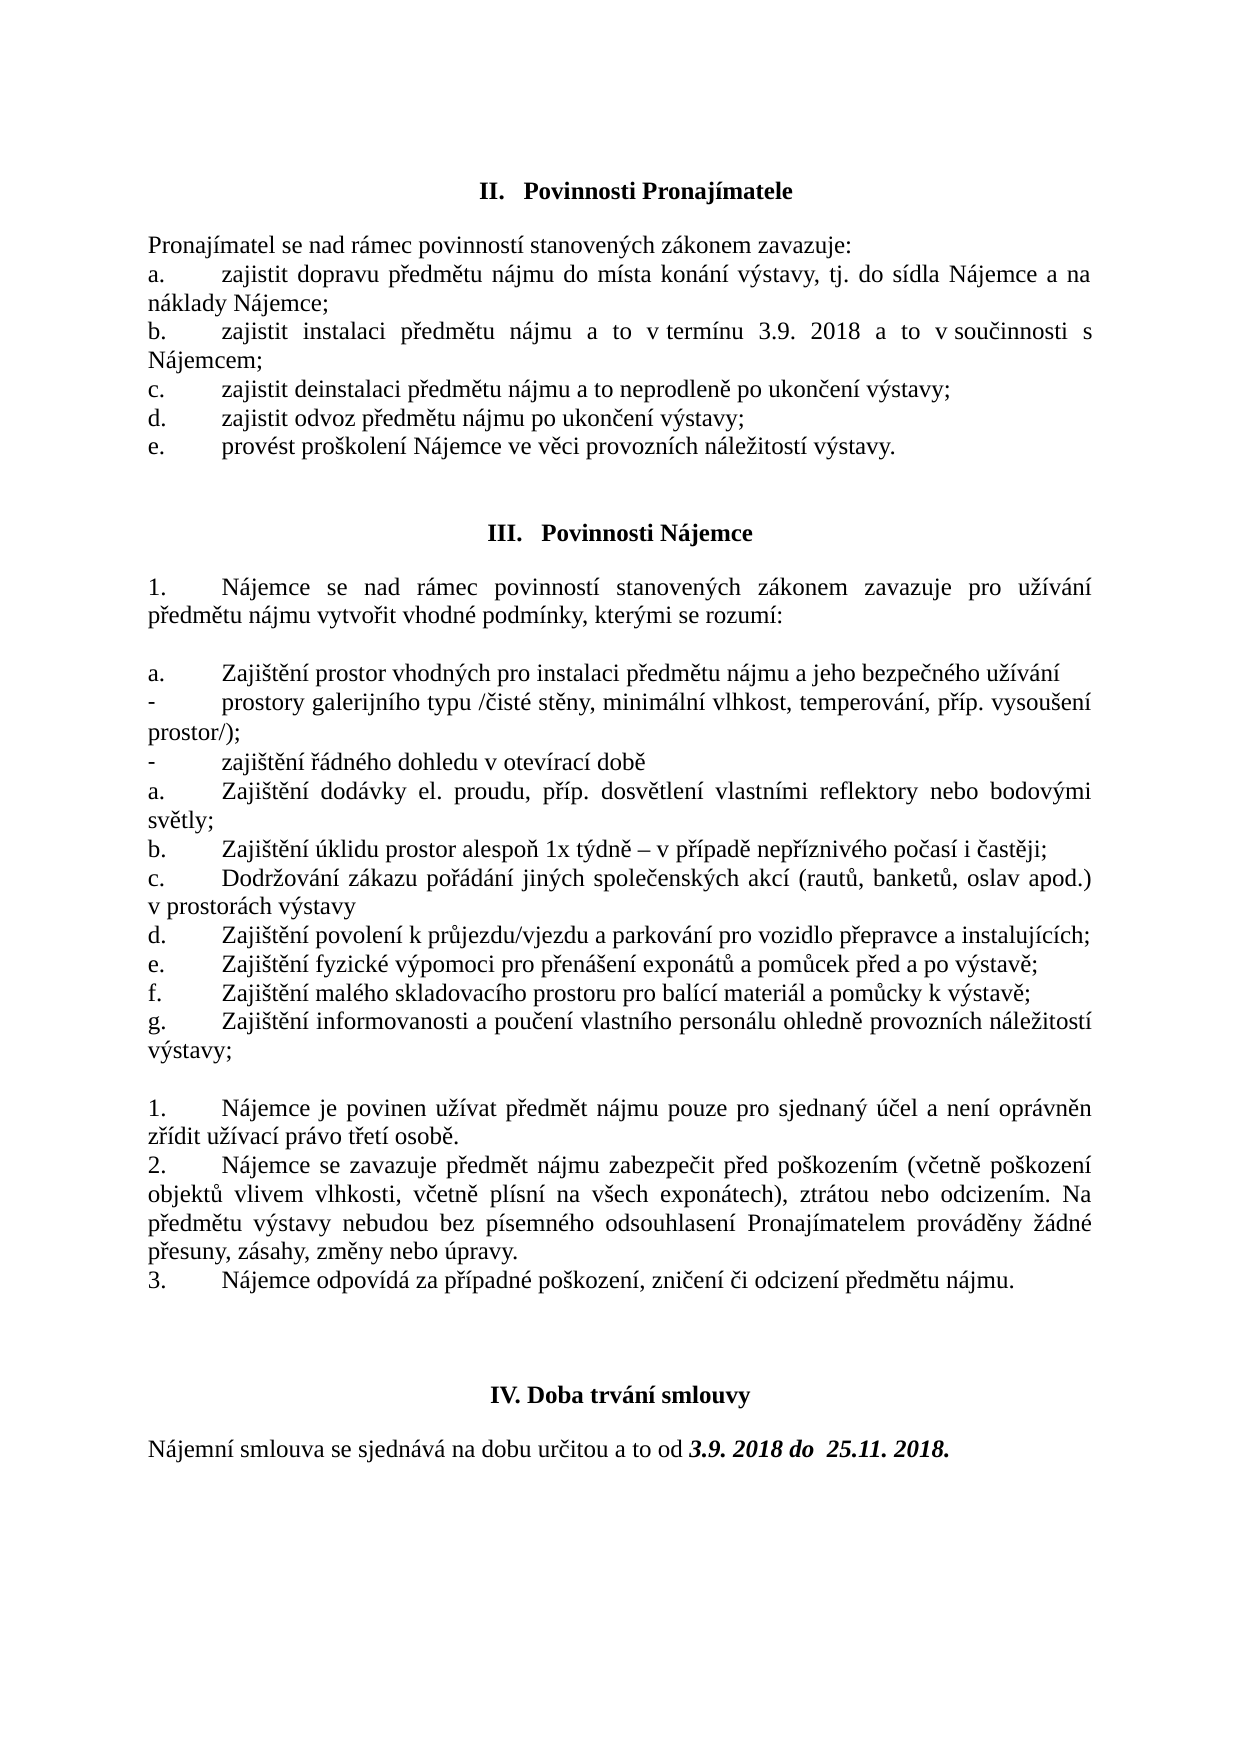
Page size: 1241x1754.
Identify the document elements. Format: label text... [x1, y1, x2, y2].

list prostory galerijního typu /čisté stěny, minimální vlhkost, temperování, příp. vysoušení prostor/); [148, 687, 1092, 746]
text Nájemní smlouva se sjednává na dobu určitou a to od 3.9. 2018 do 25.11. 2018. [148, 1434, 1092, 1463]
text III. Povinnosti Nájemce [148, 518, 1092, 546]
text Pronajímatel se nad rámec povinností stanovených zákonem zavazuje: [148, 230, 1092, 259]
list provést proškolení Nájemce ve věci provozních náležitostí výstavy. [148, 431, 1092, 460]
list zajistit instalaci předmětu nájmu a to v termínu 3.9. 2018 a to v součinnosti s Nájemcem; [148, 316, 1092, 374]
list Zajištění úklidu prostor alespoň 1x týdně – v případě nepříznivého počasí i častěji; [148, 834, 1092, 863]
list Zajištění malého skladovacího prostoru pro balící materiál a pomůcky k výstavě; [148, 978, 1092, 1006]
list Zajištění dodávky el. proudu, příp. dosvětlení vlastními reflektory nebo bodovými světly; [148, 776, 1092, 834]
list zajistit odvoz předmětu nájmu po ukončení výstavy; [148, 403, 1092, 431]
list Nájemce je povinen užívat předmět nájmu pouze pro sjednaný účel a není oprávněn zřídit užívací právo třetí osobě. [148, 1093, 1092, 1150]
list Nájemce se zavazuje předmět nájmu zabezpečit před poškozením (včetně poškození objektů vlivem vlhkosti, včetně plísní na všech exponátech), ztrátou nebo odcizením. Na předmětu výstavy nebudou bez písemného odsouhlasení Pronajímatelem prováděny žádné přesuny, zásahy, změny nebo úpravy. [148, 1150, 1092, 1265]
list Zajištění prostor vhodných pro instalaci předmětu nájmu a jeho bezpečného užívání [148, 658, 1092, 687]
list Nájemce odpovídá za případné poškození, zničení či odcizení předmětu nájmu. [148, 1265, 1092, 1294]
list Dodržování zákazu pořádání jiných společenských akcí (rautů, banketů, oslav apod.) v prostorách výstavy [148, 863, 1092, 920]
list zajištění řádného dohledu v otevírací době [148, 746, 1092, 776]
list Nájemce se nad rámec povinností stanovených zákonem zavazuje pro užívání předmětu nájmu vytvořit vhodné podmínky, kterými se rozumí: [148, 572, 1092, 629]
text IV. Doba trvání smlouvy [148, 1380, 1092, 1409]
text II. Povinnosti Pronajímatele [148, 176, 1092, 205]
list Zajištění informovanosti a poučení vlastního personálu ohledně provozních náležitostí výstavy; [148, 1006, 1092, 1064]
list zajistit dopravu předmětu nájmu do místa konání výstavy, tj. do sídla Nájemce a na náklady Nájemce; [148, 259, 1092, 316]
list Zajištění fyzické výpomoci pro přenášení exponátů a pomůcek před a po výstavě; [148, 949, 1092, 978]
list Zajištění povolení k průjezdu/vjezdu a parkování pro vozidlo přepravce a instalujících; [148, 920, 1092, 949]
list zajistit deinstalaci předmětu nájmu a to neprodleně po ukončení výstavy; [148, 374, 1092, 403]
